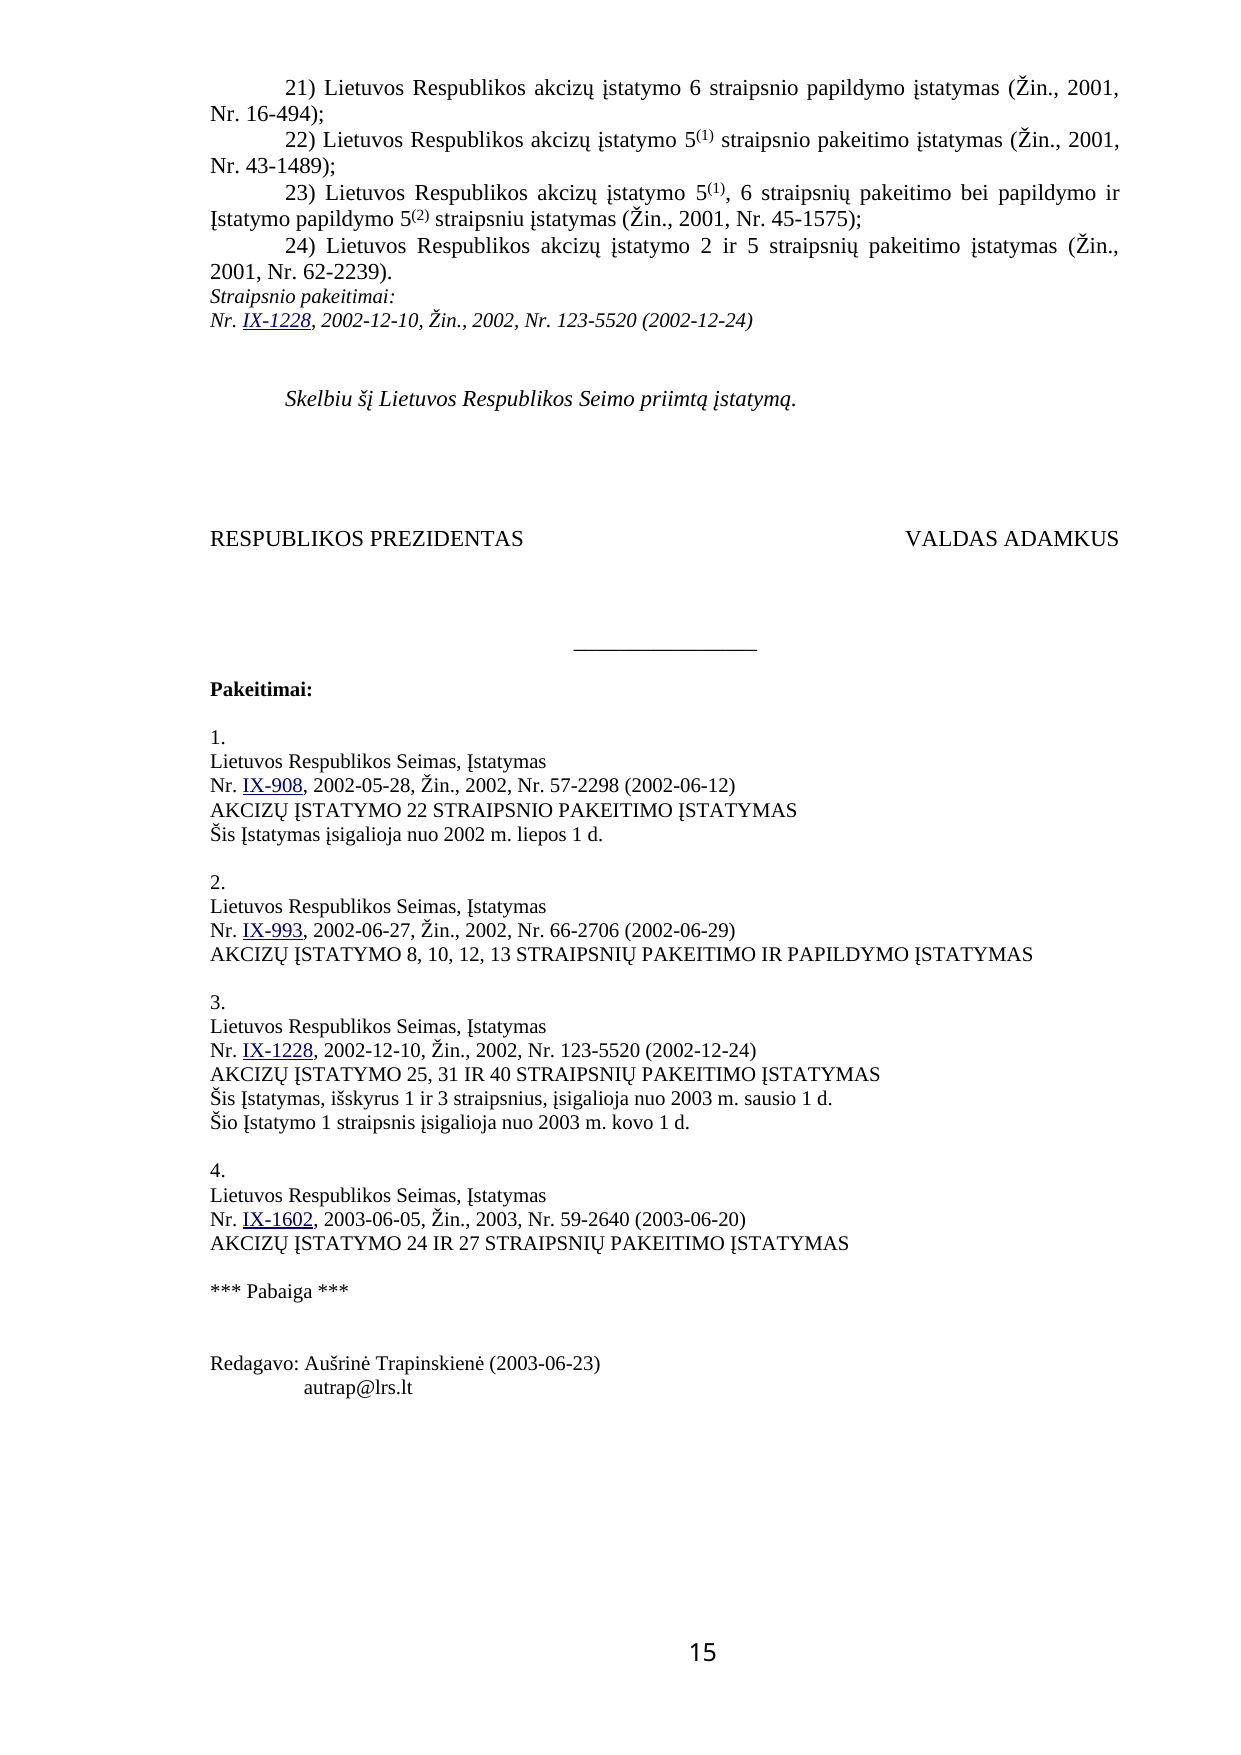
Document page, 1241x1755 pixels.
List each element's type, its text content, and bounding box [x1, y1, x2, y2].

text Lietuvos Respublikos Seimas, Įstatymas [210, 1182, 1120, 1207]
text AKCIZŲ ĮSTATYMO 8, 10, 12, 13 STRAIPSNIŲ PAKEITIMO IR PAPILDYMO ĮSTATYMAS [210, 942, 1120, 966]
text 23) Lietuvos Respublikos akcizų įstatymo 5(1), 6 straipsnių pakeitimo bei papildymo ir Įstatymo papildymo 5(2) straipsniu įstatymas (Žin., 2001, Nr. 45-1575); [210, 179, 1120, 232]
text RESPUBLIKOS PREZIDENTAS VALDAS ADAMKUS [210, 525, 1120, 552]
text AKCIZŲ ĮSTATYMO 25, 31 IR 40 STRAIPSNIŲ PAKEITIMO ĮSTATYMAS [210, 1062, 1120, 1086]
text 1. [210, 725, 1120, 749]
text Nr. IX-1228, 2002-12-10, Žin., 2002, Nr. 123-5520 (2002-12-24) [210, 1038, 1120, 1062]
text Nr. IX-908, 2002-05-28, Žin., 2002, Nr. 57-2298 (2002-06-12) [210, 773, 1120, 797]
text Šis Įstatymas įsigalioja nuo 2002 m. liepos 1 d. [210, 822, 1120, 846]
text *** Pabaiga *** [210, 1279, 1120, 1303]
text Lietuvos Respublikos Seimas, Įstatymas [210, 894, 1120, 918]
text 2. [210, 870, 1120, 894]
text Skelbiu šį Lietuvos Respublikos Seimo priimtą įstatymą. [210, 385, 1120, 412]
text Redagavo: Aušrinė Trapinskienė (2003-06-23) [210, 1351, 1120, 1375]
text Pakeitimai: [210, 677, 1120, 701]
text Nr. IX-1228, 2002-12-10, Žin., 2002, Nr. 123-5520 (2002-12-24) [210, 308, 1120, 332]
text 3. [210, 990, 1120, 1014]
text autrap@lrs.lt [210, 1375, 1120, 1399]
text Straipsnio pakeitimai: [210, 284, 1120, 308]
text Lietuvos Respublikos Seimas, Įstatymas [210, 1014, 1120, 1038]
text 24) Lietuvos Respublikos akcizų įstatymo 2 ir 5 straipsnių pakeitimo įstatymas (Žin., 2001, Nr. 62-2239). [210, 232, 1120, 284]
text AKCIZŲ ĮSTATYMO 24 IR 27 STRAIPSNIŲ PAKEITIMO ĮSTATYMAS [210, 1231, 1120, 1255]
text 22) Lietuvos Respublikos akcizų įstatymo 5(1) straipsnio pakeitimo įstatymas (Žin., 2001, Nr. 43-1489); [210, 126, 1120, 179]
text 21) Lietuvos Respublikos akcizų įstatymo 6 straipsnio papildymo įstatymas (Žin., 2001, Nr. 16-494); [210, 73, 1120, 126]
text ________________ [210, 627, 1120, 653]
text Šis Įstatymas, išskyrus 1 ir 3 straipsnius, įsigalioja nuo 2003 m. sausio 1 d. [210, 1086, 1120, 1110]
text Nr. IX-993, 2002-06-27, Žin., 2002, Nr. 66-2706 (2002-06-29) [210, 918, 1120, 942]
text Šio Įstatymo 1 straipsnis įsigalioja nuo 2003 m. kovo 1 d. [210, 1110, 1120, 1134]
text 4. [210, 1158, 1120, 1182]
text AKCIZŲ ĮSTATYMO 22 STRAIPSNIO PAKEITIMO ĮSTATYMAS [210, 797, 1120, 822]
text Nr. IX-1602, 2003-06-05, Žin., 2003, Nr. 59-2640 (2003-06-20) [210, 1207, 1120, 1231]
text Lietuvos Respublikos Seimas, Įstatymas [210, 749, 1120, 773]
